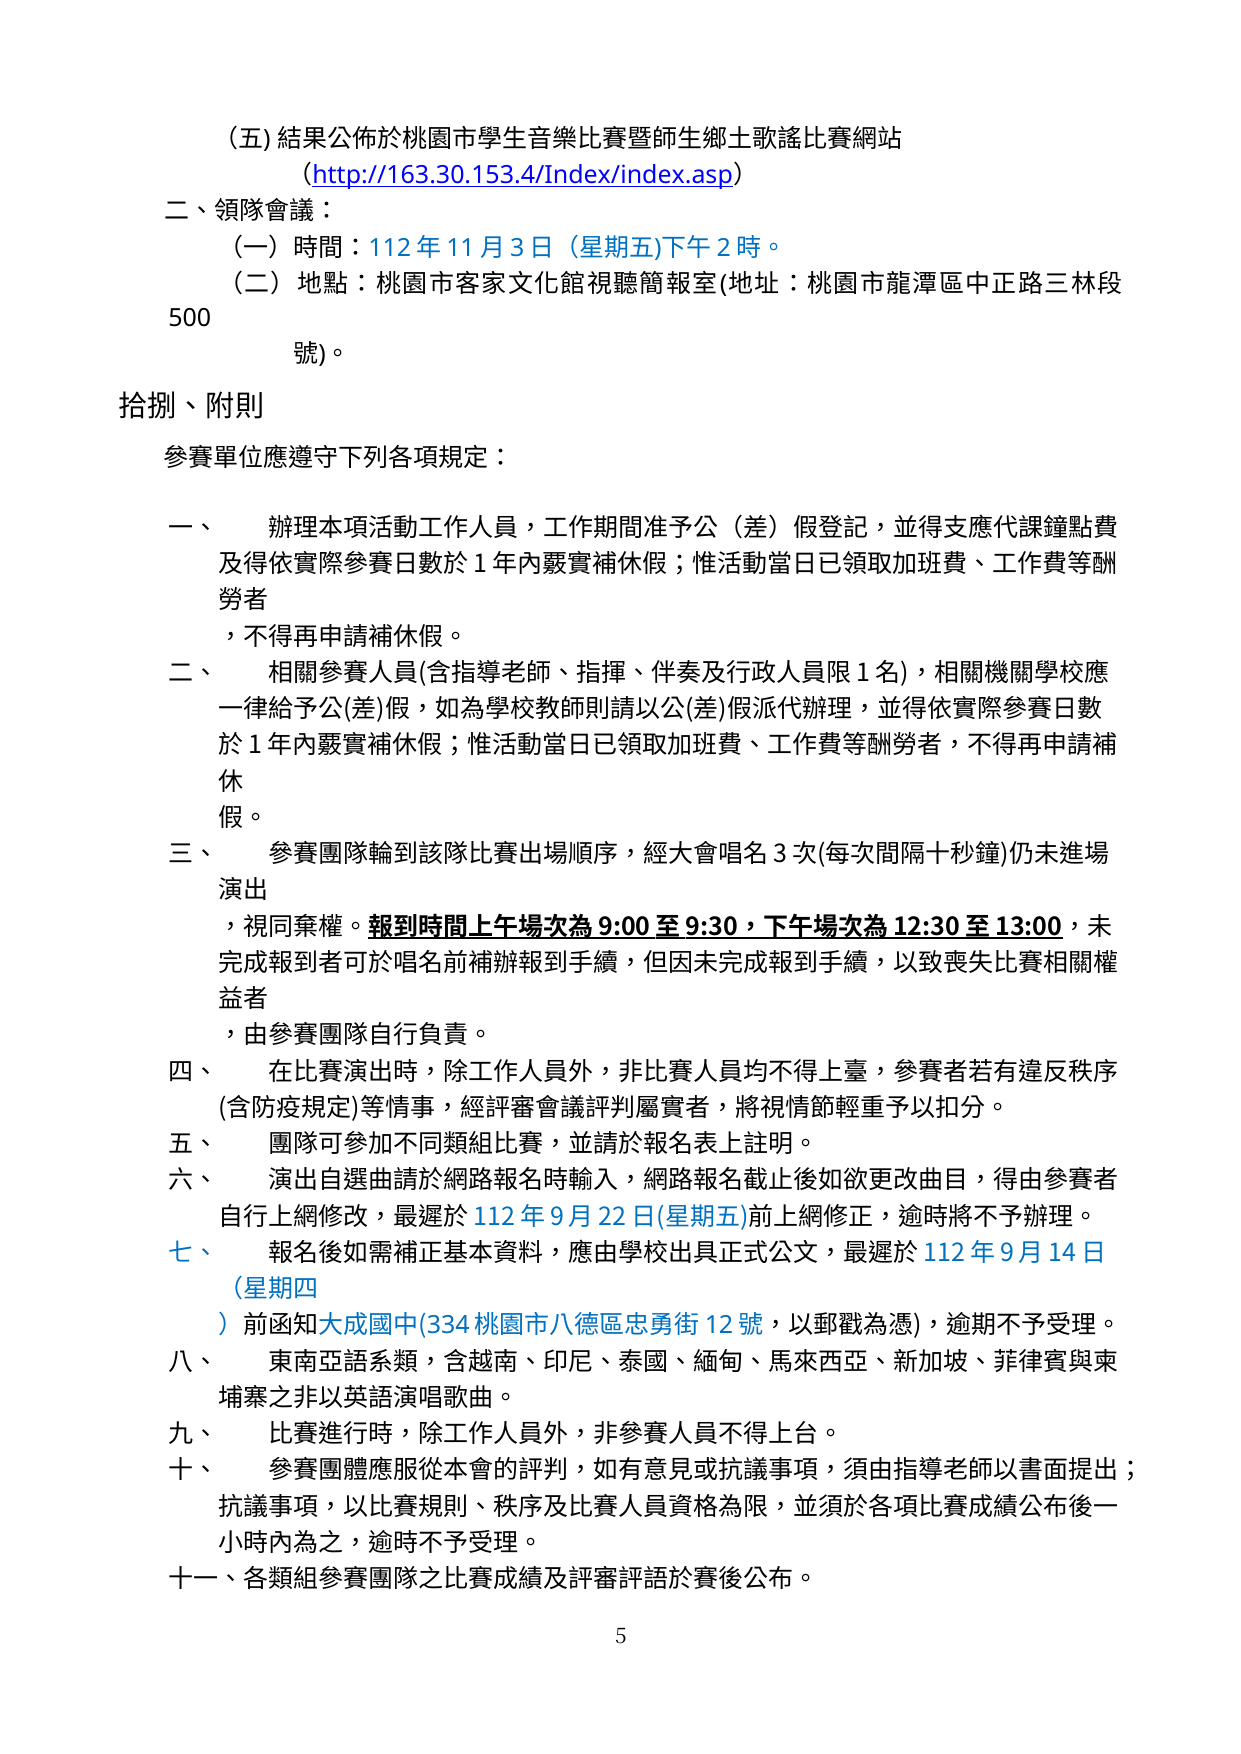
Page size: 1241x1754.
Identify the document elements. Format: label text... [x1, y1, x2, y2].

list 報名後如需補正基本資料，應由學校出具正式公文，最遲於112年9月14日（星期四 [168, 1232, 1123, 1305]
text （http://163.30.153.4/Index/index.asp） [206, 154, 1123, 191]
list 東南亞語系類，含越南、印尼、泰國、緬甸、馬來西亞、新加坡、菲律賓與柬埔寨之非以英語演唱歌曲。 [168, 1341, 1123, 1414]
text 參賽單位應遵守下列各項規定： [118, 437, 1123, 473]
list 相關參賽人員(含指導老師、指揮、伴奏及行政人員限1名)，相關機關學校應一律給予公(差)假，如為學校教師則請以公(差)假派代辦理，並得依實際參賽日數於1年內覈實補休假；惟活動當日已領取加班費、工作費等酬勞者，不得再申請補休 [168, 652, 1123, 797]
list 比賽進行時，除工作人員外，非參賽人員不得上台。 [168, 1414, 1123, 1450]
text 號)。 [218, 333, 1123, 370]
text ，不得再申請補休假。 [218, 616, 1123, 652]
list 辦理本項活動工作人員，工作期間准予公（差）假登記，並得支應代課鐘點費及得依實際參賽日數於1年內覈實補休假；惟活動當日已領取加班費、工作費等酬勞者 [168, 507, 1123, 616]
text 拾捌、附則 [118, 382, 1123, 424]
text 二、領隊會議： [118, 191, 1123, 227]
list 團隊可參加不同類組比賽，並請於報名表上註明。 [168, 1124, 1123, 1160]
text （二）地點：桃園市客家文化館視聽簡報室(地址：桃園市龍潭區中正路三林段500 [168, 263, 1123, 333]
list 參賽團隊輪到該隊比賽出場順序，經大會唱名3次(每次間隔十秒鐘)仍未進場演出 [168, 834, 1123, 906]
text （一）時間：112年11月3日（星期五)下午2時。 [168, 227, 1123, 263]
text ，視同棄權。報到時間上午場次為9:00至9:30，下午場次為12:30至13:00，未完成報到者可於唱名前補辦報到手續，但因未完成報到手續，以致喪失比賽相關權益者 [218, 906, 1123, 1015]
text 假。 [218, 797, 1123, 834]
text 十一、各類組參賽團隊之比賽成績及評審評語於賽後公布。 [168, 1559, 1123, 1595]
text （五) 結果公佈於桃園市學生音樂比賽暨師生鄉土歌謠比賽網站 [156, 118, 1123, 154]
list 演出自選曲請於網路報名時輸入，網路報名截止後如欲更改曲目，得由參賽者自行上網修改，最遲於112年9月22日(星期五)前上網修正，逾時將不予辦理。 [168, 1160, 1123, 1232]
list 在比賽演出時，除工作人員外，非比賽人員均不得上臺，參賽者若有違反秩序(含防疫規定)等情事，經評審會議評判屬實者，將視情節輕重予以扣分。 [168, 1051, 1123, 1124]
text ，由參賽團隊自行負責。 [218, 1015, 1123, 1051]
list 參賽團體應服從本會的評判，如有意見或抗議事項，須由指導老師以書面提出；抗議事項，以比賽規則、秩序及比賽人員資格為限，並須於各項比賽成績公布後一小時內為之，逾時不予受理。 [168, 1450, 1123, 1559]
text ）前函知大成國中(334桃園市八德區忠勇街12號，以郵戳為憑)，逾期不予受理。 [218, 1305, 1123, 1341]
